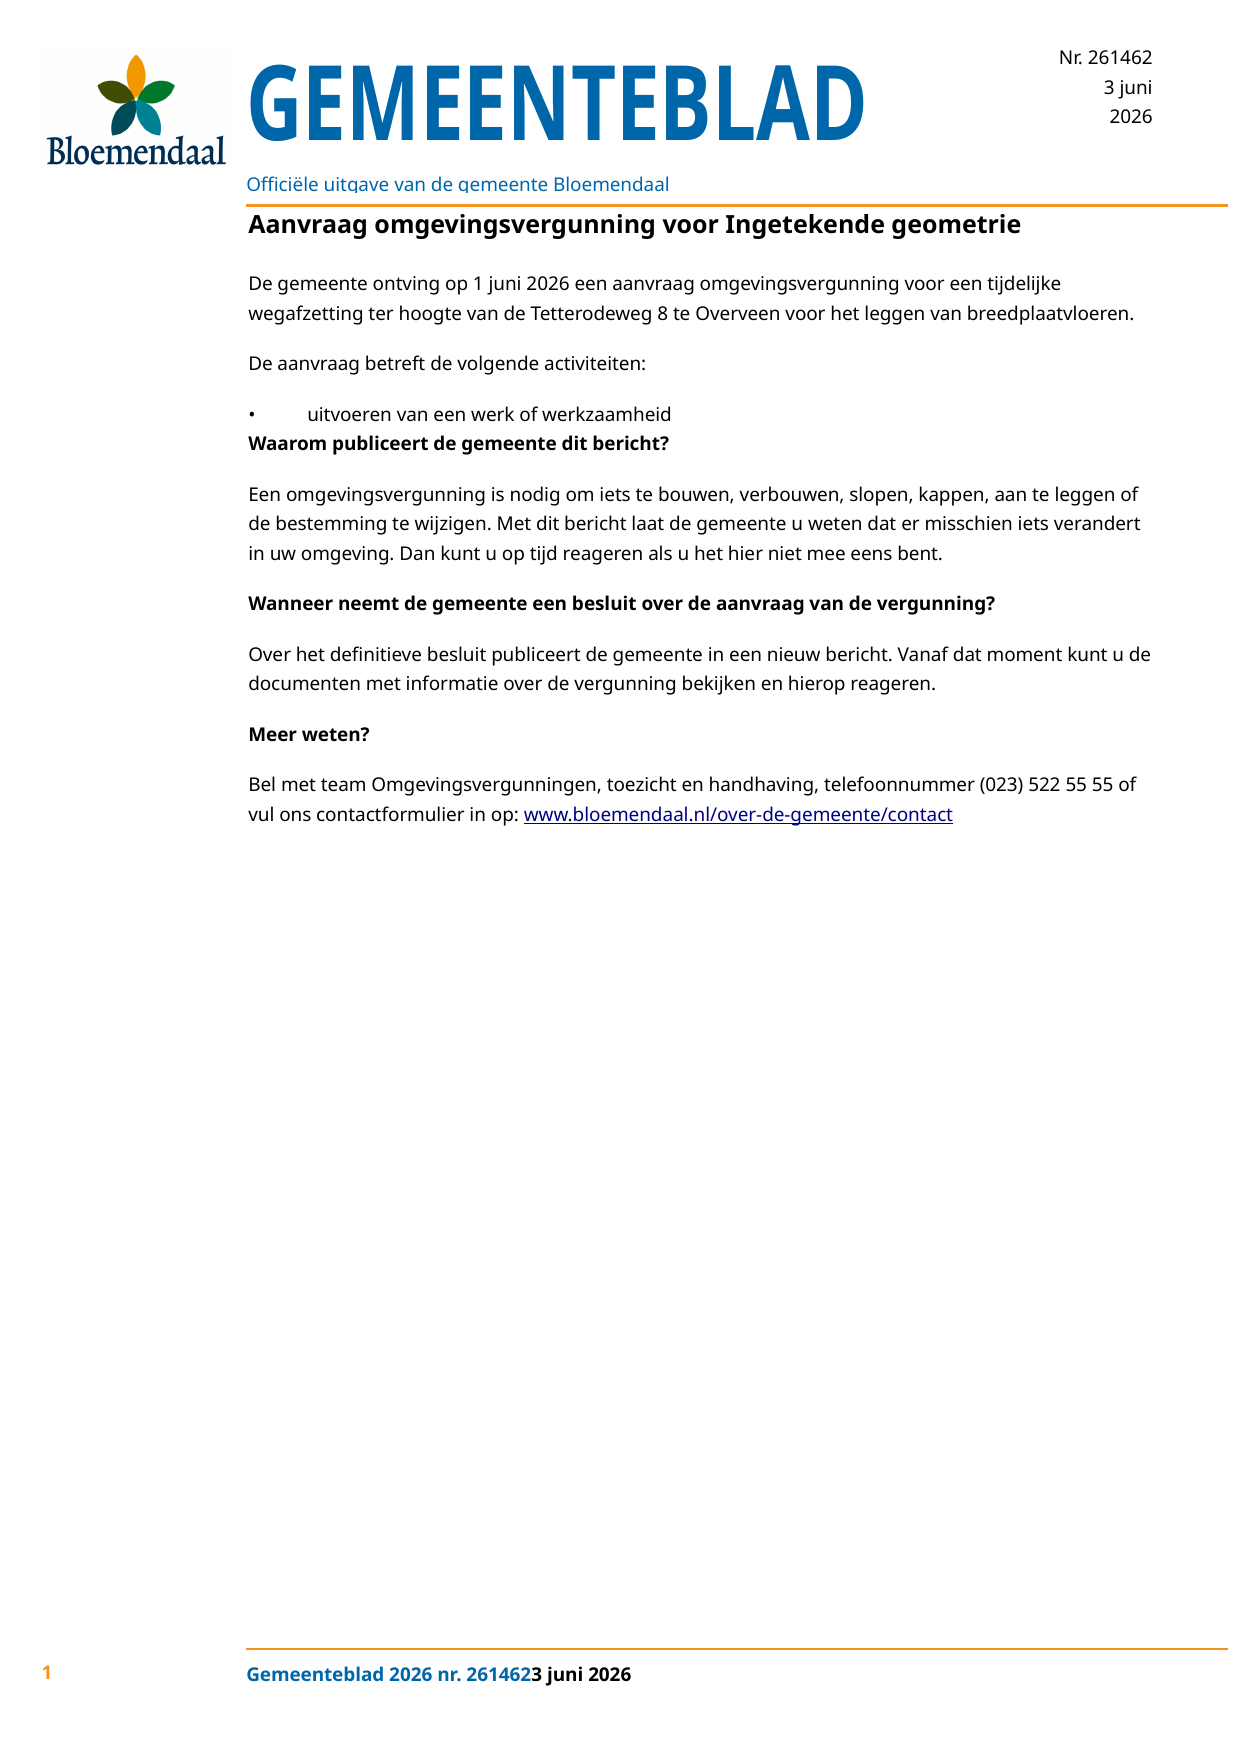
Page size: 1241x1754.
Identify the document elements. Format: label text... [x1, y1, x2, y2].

list uitvoeren van een werk of werkzaamheid [248, 401, 1152, 426]
text De gemeente ontving op 1 juni 2026 een aanvraag omgevingsvergunning voor een tijdelijke wegafzetting ter hoogte van de Tetterodeweg 8 te Overveen voor het leggen van breedplaatvloeren. [248, 270, 1152, 326]
text Bel met team Omgevingsvergunningen, toezicht en handhaving, telefoonnummer (023) 522 55 55 of vul ons contactformulier in op: www.bloemendaal.nl/over-de-gemeente/contact [248, 771, 1152, 826]
text Aanvraag omgevingsvergunning voor Ingetekende geometrie [248, 207, 1152, 241]
text Over het definitieve besluit publiceert de gemeente in een nieuw bericht. Vanaf dat moment kunt u de documenten met informatie over de vergunning bekijken en hierop reageren. [248, 641, 1152, 696]
text De aanvraag betreft de volgende activiteiten: [248, 350, 1152, 376]
picture [41, 47, 231, 172]
text Wanneer neemt de gemeente een besluit over de aanvraag van de vergunning? [248, 590, 1152, 616]
text Waarom publiceert de gemeente dit bericht? [248, 430, 1152, 456]
text Een omgevingsvergunning is nodig om iets te bouwen, verbouwen, slopen, kappen, aan te leggen of de bestemming te wijzigen. Met dit bericht laat de gemeente u weten dat er misschien iets verandert in uw omgeving. Dan kunt u op tijd reageren als u het hier niet mee eens bent. [248, 481, 1152, 566]
text Meer weten? [248, 721, 1152, 746]
